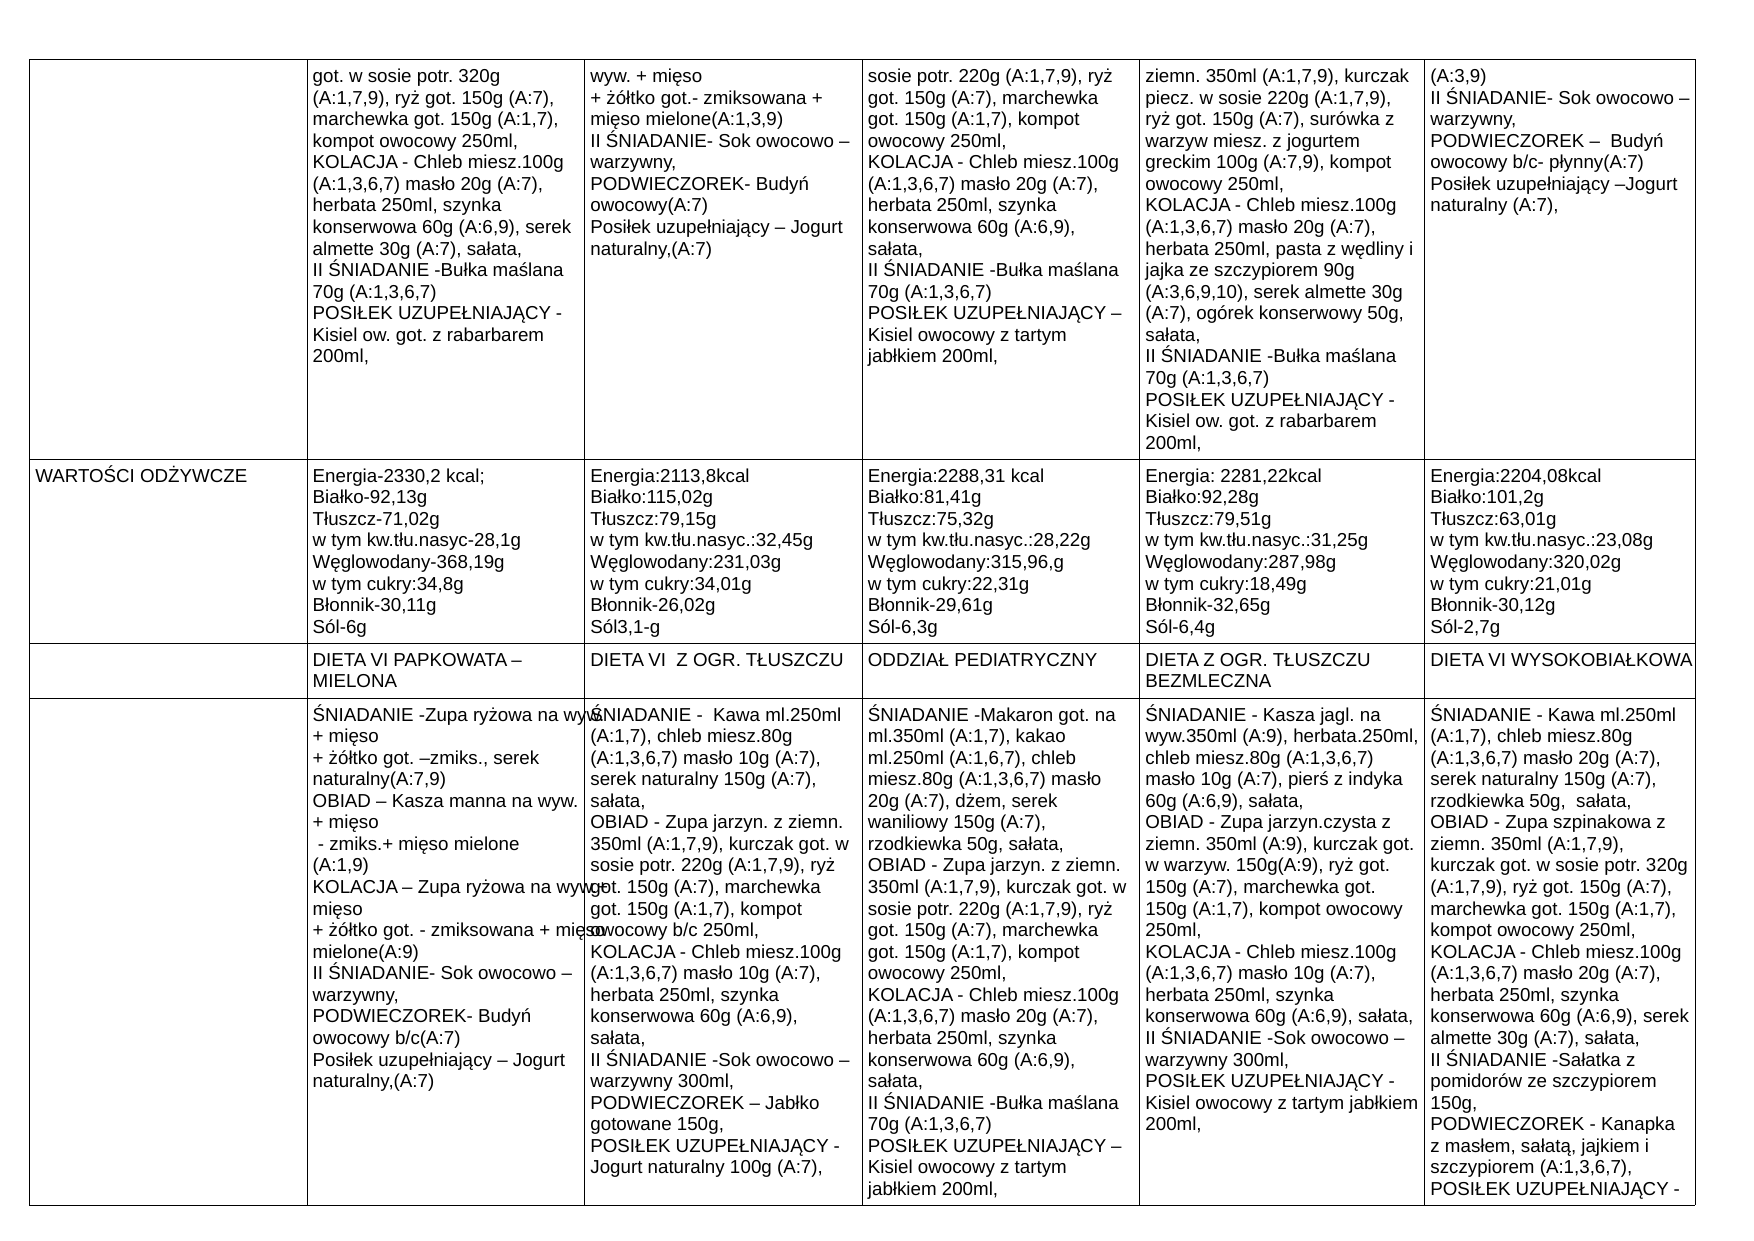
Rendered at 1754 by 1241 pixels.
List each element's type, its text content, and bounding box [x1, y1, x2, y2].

table_cell Energia:2204,08kcal Białko:101,2g Tłuszcz:63,01g w tym kw.tłu.nasyc.:23,08g Węglowodany:320,02g w tym cukry:21,01g Błonnik-30,12g Sól-2,7g [1425, 460, 1695, 643]
table_cell Energia:2113,8kcal Białko:115,02g Tłuszcz:79,15g w tym kw.tłu.nasyc.:32,45g Węglowodany:231,03g w tym cukry:34,01g Błonnik-26,02g Sól3,1-g [585, 460, 862, 643]
table_cell sosie potr. 220g (A:1,7,9), ryż got. 150g (A:7), marchewka got. 150g (A:1,7), kompot owocowy 250ml, KOLACJA - Chleb miesz.100g (A:1,3,6,7) masło 20g (A:7), herbata 250ml, szynka konserwowa 60g (A:6,9), sałata, II ŚNIADANIE -Bułka maślana 70g (A:1,3,6,7) POSIŁEK UZUPEŁNIAJĄCY – Kisiel owocowy z tartym jabłkiem 200ml, [863, 60, 1139, 459]
table_cell ziemn. 350ml (A:1,7,9), kurczak piecz. w sosie 220g (A:1,7,9), ryż got. 150g (A:7), surówka z warzyw miesz. z jogurtem greckim 100g (A:7,9), kompot owocowy 250ml, KOLACJA - Chleb miesz.100g (A:1,3,6,7) masło 20g (A:7), herbata 250ml, pasta z wędliny i jajka ze szczypiorem 90g (A:3,6,9,10), serek almette 30g (A:7), ogórek konserwowy 50g, sałata, II ŚNIADANIE -Bułka maślana 70g (A:1,3,6,7) POSIŁEK UZUPEŁNIAJĄCY - Kisiel ow. got. z rabarbarem 200ml, [1140, 60, 1424, 459]
table_cell DIETA VI Z OGR. TŁUSZCZU [585, 644, 862, 697]
table_cell Energia:2288,31 kcal Białko:81,41g Tłuszcz:75,32g w tym kw.tłu.nasyc.:28,22g Węglowodany:315,96,g w tym cukry:22,31g Błonnik-29,61g Sól-6,3g [863, 460, 1139, 643]
table_cell ODDZIAŁ PEDIATRYCZNY [863, 644, 1139, 697]
table_cell ŚNIADANIE - Kawa ml.250ml (A:1,7), chleb miesz.80g (A:1,3,6,7) masło 20g (A:7), serek naturalny 150g (A:7), rzodkiewka 50g, sałata, OBIAD - Zupa szpinakowa z ziemn. 350ml (A:1,7,9), kurczak got. w sosie potr. 320g (A:1,7,9), ryż got. 150g (A:7), marchewka got. 150g (A:1,7), kompot owocowy 250ml, KOLACJA - Chleb miesz.100g (A:1,3,6,7) masło 20g (A:7), herbata 250ml, szynka konserwowa 60g (A:6,9), serek almette 30g (A:7), sałata, II ŚNIADANIE -Sałatka z pomidorów ze szczypiorem 150g, PODWIECZOREK - Kanapka z masłem, sałatą, jajkiem i szczypiorem (A:1,3,6,7), POSIŁEK UZUPEŁNIAJĄCY [1425, 699, 1695, 1205]
table_cell ŚNIADANIE - Kawa ml.250ml (A:1,7), chleb miesz.80g (A:1,3,6,7) masło 10g (A:7), serek naturalny 150g (A:7), sałata, OBIAD - Zupa jarzyn. z ziemn. 350ml (A:1,7,9), kurczak got. w sosie potr. 220g (A:1,7,9), ryż got. 150g (A:7), marchewka got. 150g (A:1,7), kompot owocowy b/c 250ml, KOLACJA - Chleb miesz.100g (A:1,3,6,7) masło 10g (A:7), herbata 250ml, szynka konserwowa 60g (A:6,9), sałata, II ŚNIADANIE -Sok owocowo – warzywny 300ml, PODWIECZOREK – Jabłko gotowane 150g, POSIŁEK UZUPEŁNIAJĄCY - Jogurt naturalny 100g (A:7), [585, 699, 862, 1205]
table_cell DIETA VI PAPKOWATA – MIELONA [308, 644, 584, 697]
table_cell wyw. + mięso + żółtko got.- zmiksowana + mięso mielone(A:1,3,9) II ŚNIADANIE- Sok owocowo – warzywny, PODWIECZOREK- Budyń owocowy(A:7) Posiłek uzupełniający – Jogurt naturalny,(A:7) [585, 60, 862, 459]
table_cell Energia-2330,2 kcal; Białko-92,13g Tłuszcz-71,02g w tym kw.tłu.nasyc-28,1g Węglowodany-368,19g w tym cukry:34,8g Błonnik-30,11g Sól-6g [308, 460, 584, 643]
table_cell (A:3,9) II ŚNIADANIE- Sok owocowo – warzywny, PODWIECZOREK – Budyń owocowy b/c- płynny(A:7) Posiłek uzupełniający –Jogurt naturalny (A:7), [1425, 60, 1695, 459]
table_cell [30, 644, 307, 697]
table_cell [30, 699, 307, 1205]
table_cell DIETA VI WYSOKOBIAŁKOWA [1425, 644, 1695, 697]
table_cell DIETA Z OGR. TŁUSZCZU BEZMLECZNA [1140, 644, 1424, 697]
table_cell [30, 60, 307, 459]
table_cell WARTOŚCI ODŻYWCZE [30, 460, 307, 643]
table_cell got. w sosie potr. 320g (A:1,7,9), ryż got. 150g (A:7), marchewka got. 150g (A:1,7), kompot owocowy 250ml, KOLACJA - Chleb miesz.100g (A:1,3,6,7) masło 20g (A:7), herbata 250ml, szynka konserwowa 60g (A:6,9), serek almette 30g (A:7), sałata, II ŚNIADANIE -Bułka maślana 70g (A:1,3,6,7) POSIŁEK UZUPEŁNIAJĄCY - Kisiel ow. got. z rabarbarem 200ml, [308, 60, 584, 459]
table_cell ŚNIADANIE -Makaron got. na ml.350ml (A:1,7), kakao ml.250ml (A:1,6,7), chleb miesz.80g (A:1,3,6,7) masło 20g (A:7), dżem, serek waniliowy 150g (A:7), rzodkiewka 50g, sałata, OBIAD - Zupa jarzyn. z ziemn. 350ml (A:1,7,9), kurczak got. w sosie potr. 220g (A:1,7,9), ryż got. 150g (A:7), marchewka got. 150g (A:1,7), kompot owocowy 250ml, KOLACJA - Chleb miesz.100g (A:1,3,6,7) masło 20g (A:7), herbata 250ml, szynka konserwowa 60g (A:6,9), sałata, II ŚNIADANIE -Bułka maślana 70g (A:1,3,6,7) POSIŁEK UZUPEŁNIAJĄCY – Kisiel owocowy z tartym jabłkiem 200ml, [863, 699, 1139, 1205]
table_cell ŚNIADANIE -Zupa ryżowa na wyw. + mięso + żółtko got. –zmiks., serek naturalny(A:7,9) OBIAD – Kasza manna na wyw. + mięso - zmiks.+ mięso mielone (A:1,9) KOLACJA – Zupa ryżowa na wyw.+ mięso + żółtko got. - zmiksowana + mięso mielone(A:9) II ŚNIADANIE- Sok owocowo – warzywny, PODWIECZOREK- Budyń owocowy b/c(A:7) Posiłek uzupełniający – Jogurt naturalny,(A:7) [308, 699, 584, 1205]
table_cell ŚNIADANIE - Kasza jagl. na wyw.350ml (A:9), herbata.250ml, chleb miesz.80g (A:1,3,6,7) masło 10g (A:7), pierś z indyka 60g (A:6,9), sałata, OBIAD - Zupa jarzyn.czysta z ziemn. 350ml (A:9), kurczak got. w warzyw. 150g(A:9), ryż got. 150g (A:7), marchewka got. 150g (A:1,7), kompot owocowy 250ml, KOLACJA - Chleb miesz.100g (A:1,3,6,7) masło 10g (A:7), herbata 250ml, szynka konserwowa 60g (A:6,9), sałata, II ŚNIADANIE -Sok owocowo – warzywny 300ml, POSIŁEK UZUPEŁNIAJĄCY - Kisiel owocowy z tartym jabłkiem 200ml, [1140, 699, 1424, 1205]
table_cell Energia: 2281,22kcal Białko:92,28g Tłuszcz:79,51g w tym kw.tłu.nasyc.:31,25g Węglowodany:287,98g w tym cukry:18,49g Błonnik-32,65g Sól-6,4g [1140, 460, 1424, 643]
